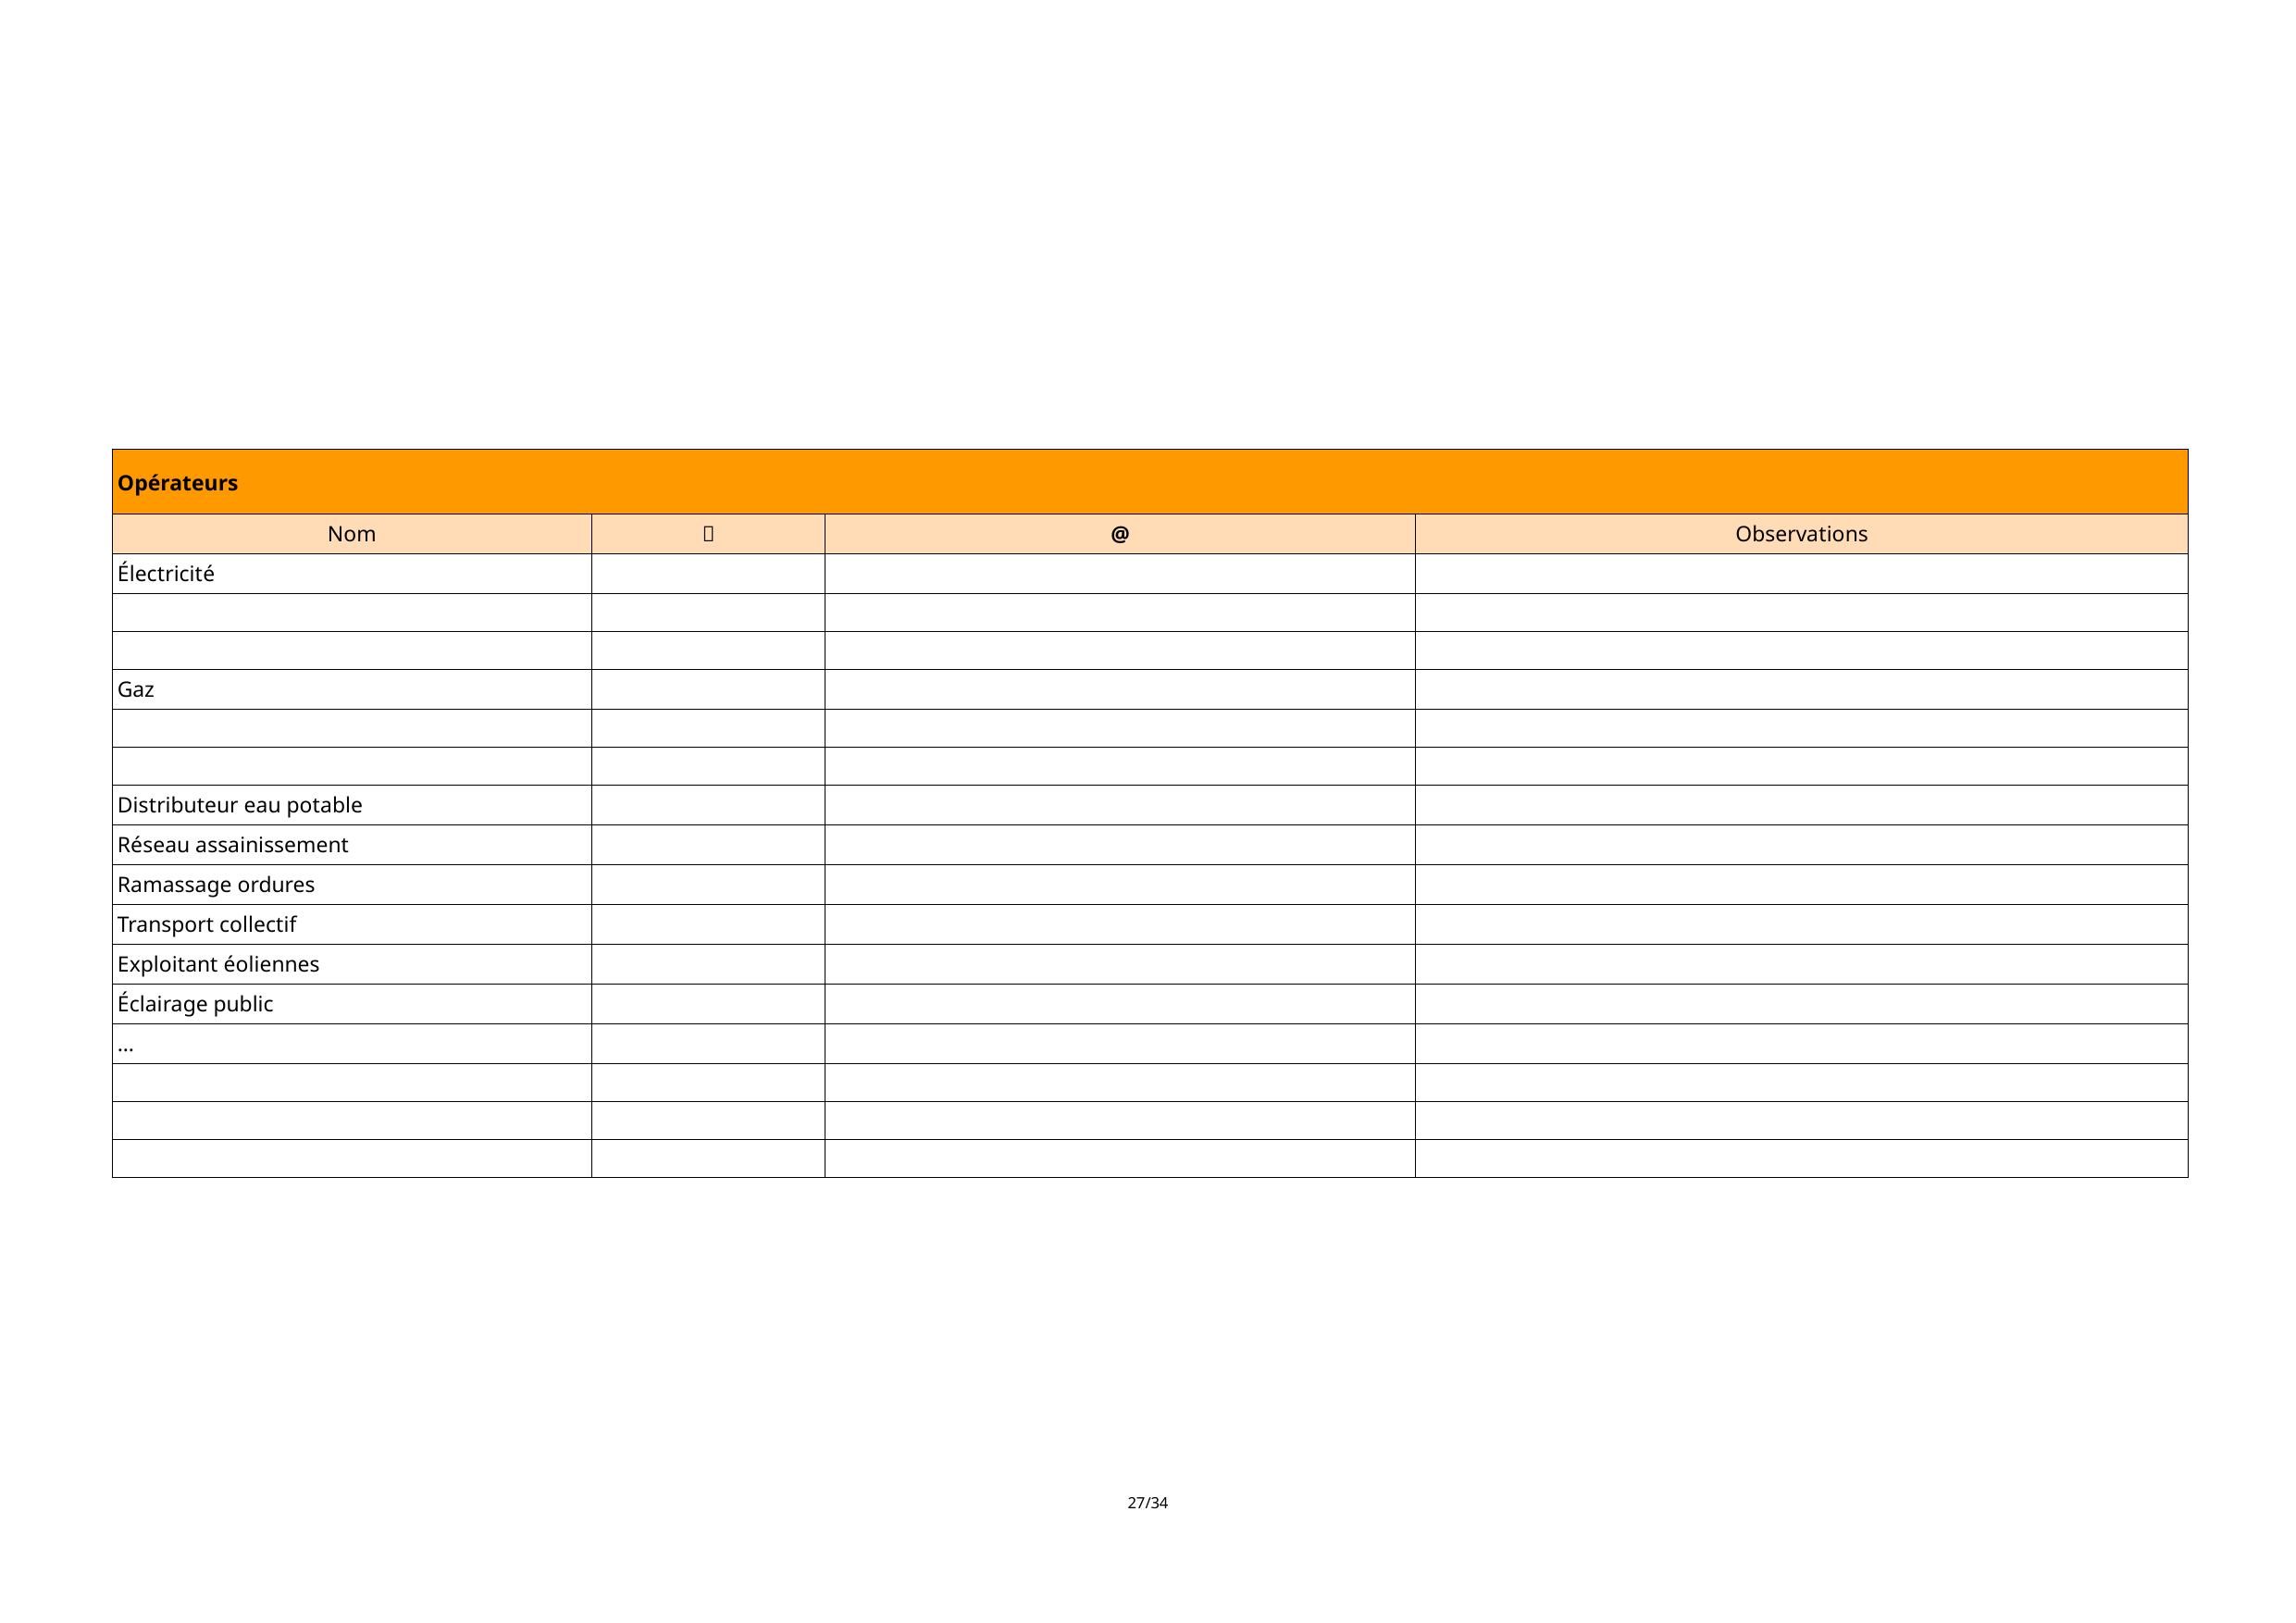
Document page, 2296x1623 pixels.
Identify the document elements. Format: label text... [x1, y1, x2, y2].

table_cell [592, 905, 825, 944]
table_cell [592, 1024, 825, 1063]
table_cell [1416, 748, 2188, 785]
table_cell Éclairage public [113, 985, 591, 1023]
table_cell Gaz [113, 670, 591, 709]
table_cell [1416, 905, 2188, 944]
table_cell [825, 710, 1415, 747]
table_cell [113, 1064, 591, 1101]
table_cell [825, 1140, 1415, 1177]
table_cell [592, 825, 825, 864]
table_cell [1416, 945, 2188, 984]
table_cell [113, 1102, 591, 1139]
table_cell  [592, 514, 825, 553]
table_cell [825, 825, 1415, 864]
table_cell [113, 710, 591, 747]
table_cell @ [825, 514, 1415, 553]
table_cell [825, 945, 1415, 984]
table_cell [825, 865, 1415, 904]
table_cell Électricité [113, 554, 591, 593]
table_cell [592, 554, 825, 593]
table_cell [825, 985, 1415, 1023]
table_cell [1416, 825, 2188, 864]
table_cell [825, 786, 1415, 824]
table_cell [825, 1024, 1415, 1063]
table_cell [825, 670, 1415, 709]
table_cell Nom [113, 514, 591, 553]
table_cell [825, 905, 1415, 944]
table_cell [1416, 554, 2188, 593]
table_cell [1416, 632, 2188, 669]
table_cell Ramassage ordures [113, 865, 591, 904]
table_cell [1416, 865, 2188, 904]
table_cell [825, 748, 1415, 785]
table_cell [592, 632, 825, 669]
table_cell [1416, 1102, 2188, 1139]
table_cell [1416, 670, 2188, 709]
table_cell Transport collectif [113, 905, 591, 944]
table_cell [113, 632, 591, 669]
table_cell [825, 1102, 1415, 1139]
table_cell [825, 632, 1415, 669]
table_cell [592, 865, 825, 904]
table_cell [1416, 985, 2188, 1023]
table_cell Réseau assainissement [113, 825, 591, 864]
table_cell [113, 748, 591, 785]
table_cell [592, 670, 825, 709]
table_cell [592, 1064, 825, 1101]
table_cell [113, 1140, 591, 1177]
table_cell Exploitant éoliennes [113, 945, 591, 984]
table_cell ... [113, 1024, 591, 1063]
table_cell Distributeur eau potable [113, 786, 591, 824]
table_cell [825, 594, 1415, 631]
table_cell [592, 1140, 825, 1177]
table_cell [592, 786, 825, 824]
table_cell [1416, 786, 2188, 824]
table_cell [592, 748, 825, 785]
table_header Opérateurs [113, 450, 2188, 514]
table_cell [592, 945, 825, 984]
table_cell [592, 1102, 825, 1139]
table_cell [1416, 1064, 2188, 1101]
table_cell [825, 554, 1415, 593]
table_cell [1416, 1024, 2188, 1063]
table_cell [1416, 710, 2188, 747]
table_cell [592, 710, 825, 747]
table_cell [592, 594, 825, 631]
table_cell [113, 594, 591, 631]
table_cell [1416, 594, 2188, 631]
table_cell [1416, 1140, 2188, 1177]
table_cell Observations [1416, 514, 2188, 553]
table_cell [592, 985, 825, 1023]
table_cell [825, 1064, 1415, 1101]
